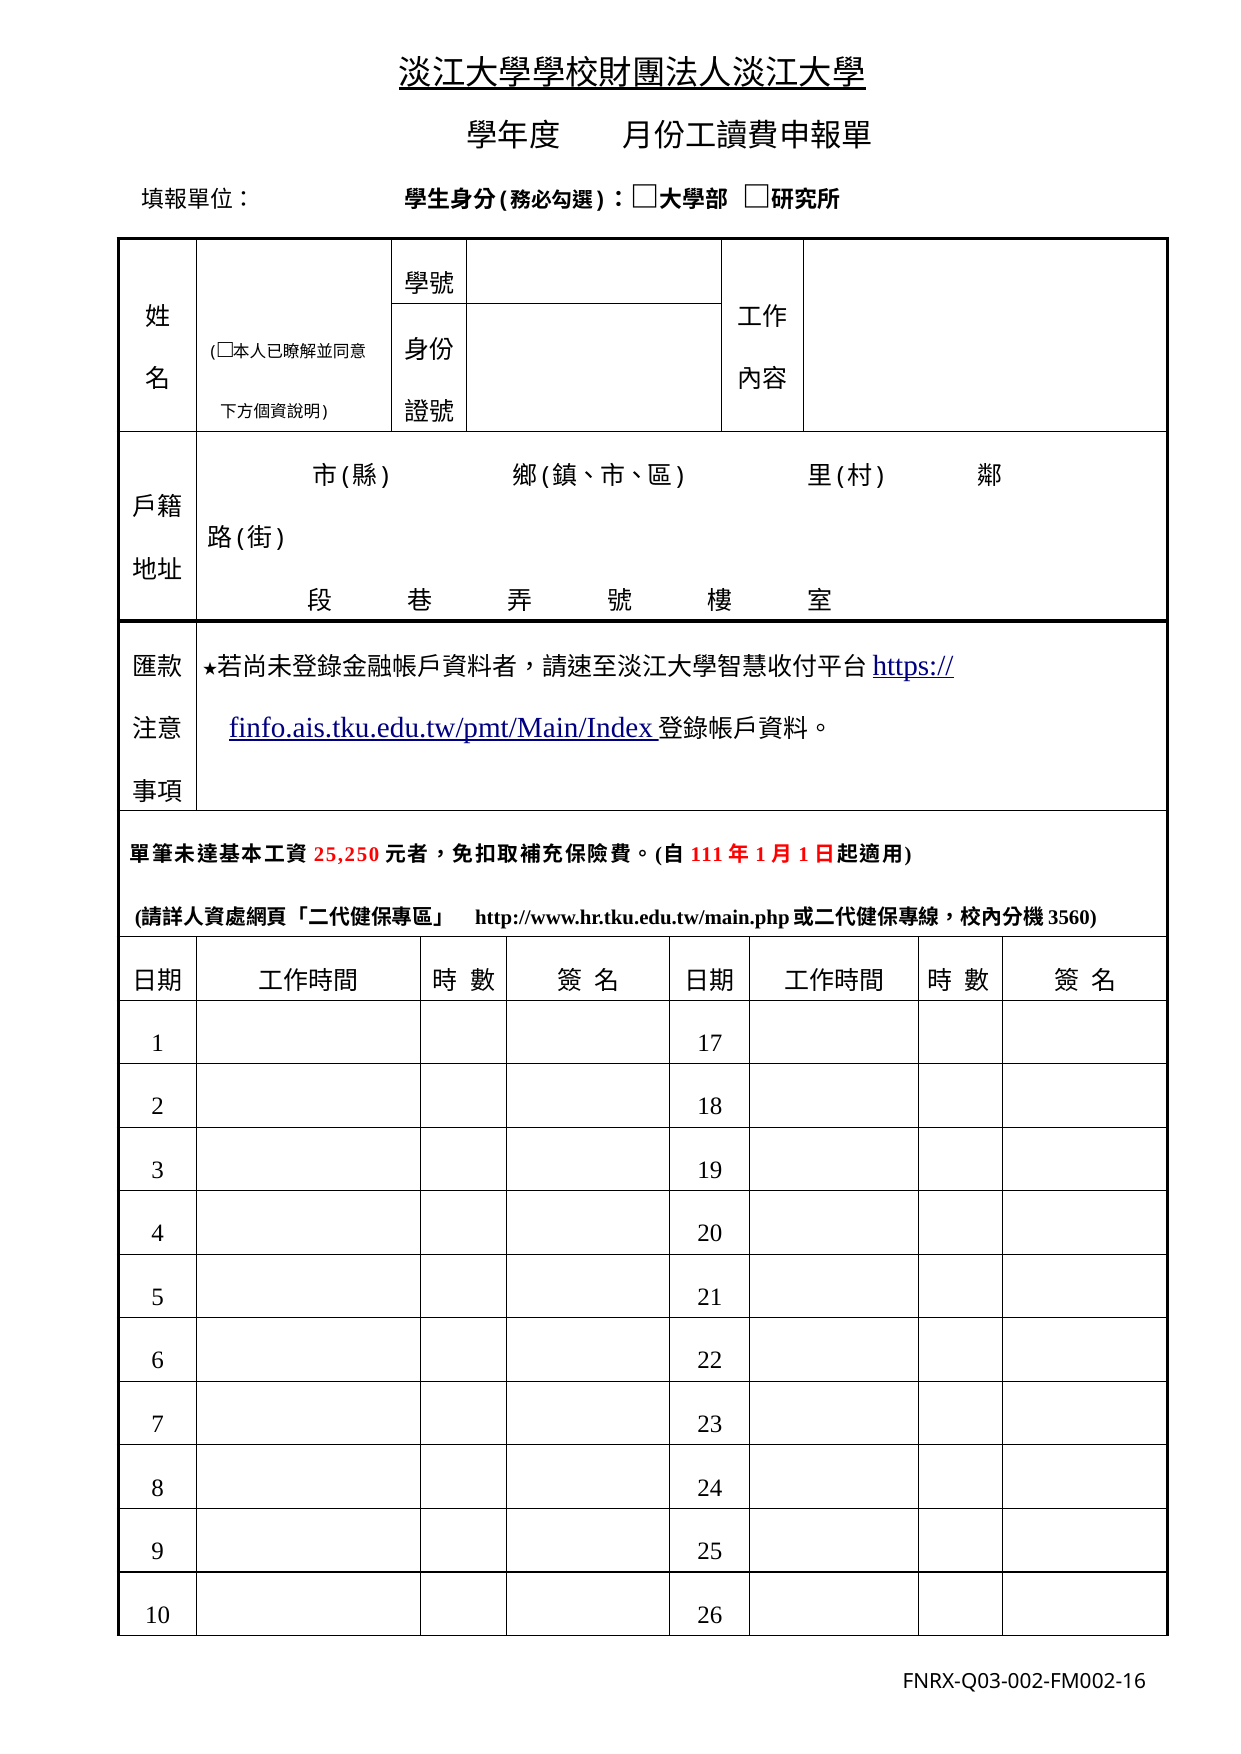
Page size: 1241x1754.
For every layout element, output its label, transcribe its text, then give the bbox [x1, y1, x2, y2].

table_cell 7 [120, 1382, 196, 1444]
table_cell 6 [120, 1318, 196, 1381]
table_cell 4 [120, 1191, 196, 1254]
table_header [467, 240, 721, 303]
table_cell [919, 1001, 1002, 1063]
table_cell [507, 1318, 669, 1381]
table_cell [197, 1509, 420, 1571]
table_cell [507, 1255, 669, 1317]
table_cell [1003, 1255, 1166, 1317]
table_cell [421, 1001, 506, 1063]
table_cell [197, 1445, 420, 1508]
table_cell [750, 1064, 918, 1127]
table_cell 3 [120, 1128, 196, 1190]
table_header 學號 [392, 240, 466, 303]
table_cell [1003, 1382, 1166, 1444]
table_cell [421, 1191, 506, 1254]
table_cell [507, 1064, 669, 1127]
table_cell 22 [670, 1318, 749, 1381]
table_cell 市(縣) 鄉(鎮、市、區) 里(村) 鄰 路(街) 段 巷 弄 號 樓 室 [197, 432, 1166, 619]
table_cell [919, 1509, 1002, 1571]
table_cell [1003, 1128, 1166, 1190]
table_cell [197, 1001, 420, 1063]
table_cell [421, 1573, 506, 1635]
table_cell 1 [120, 1001, 196, 1063]
table_cell 匯款注意事項 [120, 623, 196, 810]
table_cell 身份證號 [392, 304, 466, 431]
table_cell [421, 1509, 506, 1571]
table_cell 8 [120, 1445, 196, 1508]
table_cell [750, 1128, 918, 1190]
table_cell 26 [670, 1573, 749, 1635]
table_cell 20 [670, 1191, 749, 1254]
table_cell [197, 1382, 420, 1444]
table_cell [919, 1128, 1002, 1190]
table_cell 戶籍地址 [120, 432, 196, 619]
table_cell [750, 1318, 918, 1381]
table_cell [467, 304, 721, 431]
table_cell 23 [670, 1382, 749, 1444]
table_cell [919, 1318, 1002, 1381]
table_cell [421, 1382, 506, 1444]
table_cell 17 [670, 1001, 749, 1063]
table_cell 2 [120, 1064, 196, 1127]
text 學年度 月份工讀費申報單 [118, 91, 1146, 153]
table_cell [1003, 1318, 1166, 1381]
table_cell 日期 [120, 937, 196, 999]
table_cell [1003, 1064, 1166, 1127]
table_cell [750, 1255, 918, 1317]
table_cell [507, 1509, 669, 1571]
table_cell ★若尚未登錄金融帳戶資料者，請速至淡江大學智慧收付平台https://finfo.ais.tku.edu.tw/pmt/Main/Index登錄帳戶資料。 [197, 623, 1166, 810]
table_cell [1003, 1445, 1166, 1508]
table_cell [507, 1573, 669, 1635]
table_cell [750, 1445, 918, 1508]
text 淡江大學學校財團法人淡江大學 [118, 28, 1146, 91]
table_cell [197, 1191, 420, 1254]
table_cell [1003, 1573, 1166, 1635]
table_header [804, 240, 1166, 431]
table_cell [421, 1318, 506, 1381]
table_cell 19 [670, 1128, 749, 1190]
table_cell [919, 1064, 1002, 1127]
table_cell [421, 1128, 506, 1190]
table_cell [507, 1382, 669, 1444]
table_header 姓 名 [120, 240, 196, 431]
text 填報單位： 學生身分(務必勾選)：□大學部 □研究所 [118, 153, 1146, 216]
table_cell 日期 [670, 937, 749, 999]
table_header 工作 內容 [722, 240, 803, 431]
table_cell [750, 1573, 918, 1635]
table_cell 時 數 [919, 937, 1002, 999]
table_cell 24 [670, 1445, 749, 1508]
table_cell [507, 1128, 669, 1190]
table_cell [1003, 1509, 1166, 1571]
table_cell [197, 1318, 420, 1381]
table_cell 工作時間 [750, 937, 918, 999]
table_cell 5 [120, 1255, 196, 1317]
table_cell [750, 1001, 918, 1063]
table_cell [919, 1382, 1002, 1444]
table_cell [197, 1573, 420, 1635]
table_cell 簽 名 [507, 937, 669, 999]
table_cell [197, 1064, 420, 1127]
table_cell 18 [670, 1064, 749, 1127]
table_cell 工作時間 [197, 937, 420, 999]
table_cell [421, 1445, 506, 1508]
table_cell [421, 1064, 506, 1127]
table_cell [421, 1255, 506, 1317]
table_cell [197, 1128, 420, 1190]
table_cell [197, 1255, 420, 1317]
table_cell 時 數 [421, 937, 506, 999]
table_cell 9 [120, 1509, 196, 1571]
table_cell 21 [670, 1255, 749, 1317]
table_cell [507, 1191, 669, 1254]
table_cell [919, 1573, 1002, 1635]
table_cell 25 [670, 1509, 749, 1571]
table_cell 簽 名 [1003, 937, 1166, 999]
table_cell [507, 1445, 669, 1508]
table_cell [919, 1191, 1002, 1254]
table_cell 單筆未達基本工資25,250元者，免扣取補充保險費。(自111年1月1日起適用) (請詳人資處網頁「二代健保專區」 http://www.hr.tku.edu.tw/main.php或二代健保專線，校內分機3560) [120, 811, 1166, 936]
table_cell [750, 1509, 918, 1571]
table_header (□本人已瞭解並同意下方個資說明) [197, 240, 391, 431]
table_cell [750, 1191, 918, 1254]
table_cell [919, 1255, 1002, 1317]
table_cell [1003, 1001, 1166, 1063]
table_cell [750, 1382, 918, 1444]
table_cell 10 [120, 1573, 196, 1635]
table_cell [919, 1445, 1002, 1508]
table_cell [507, 1001, 669, 1063]
table_cell [1003, 1191, 1166, 1254]
